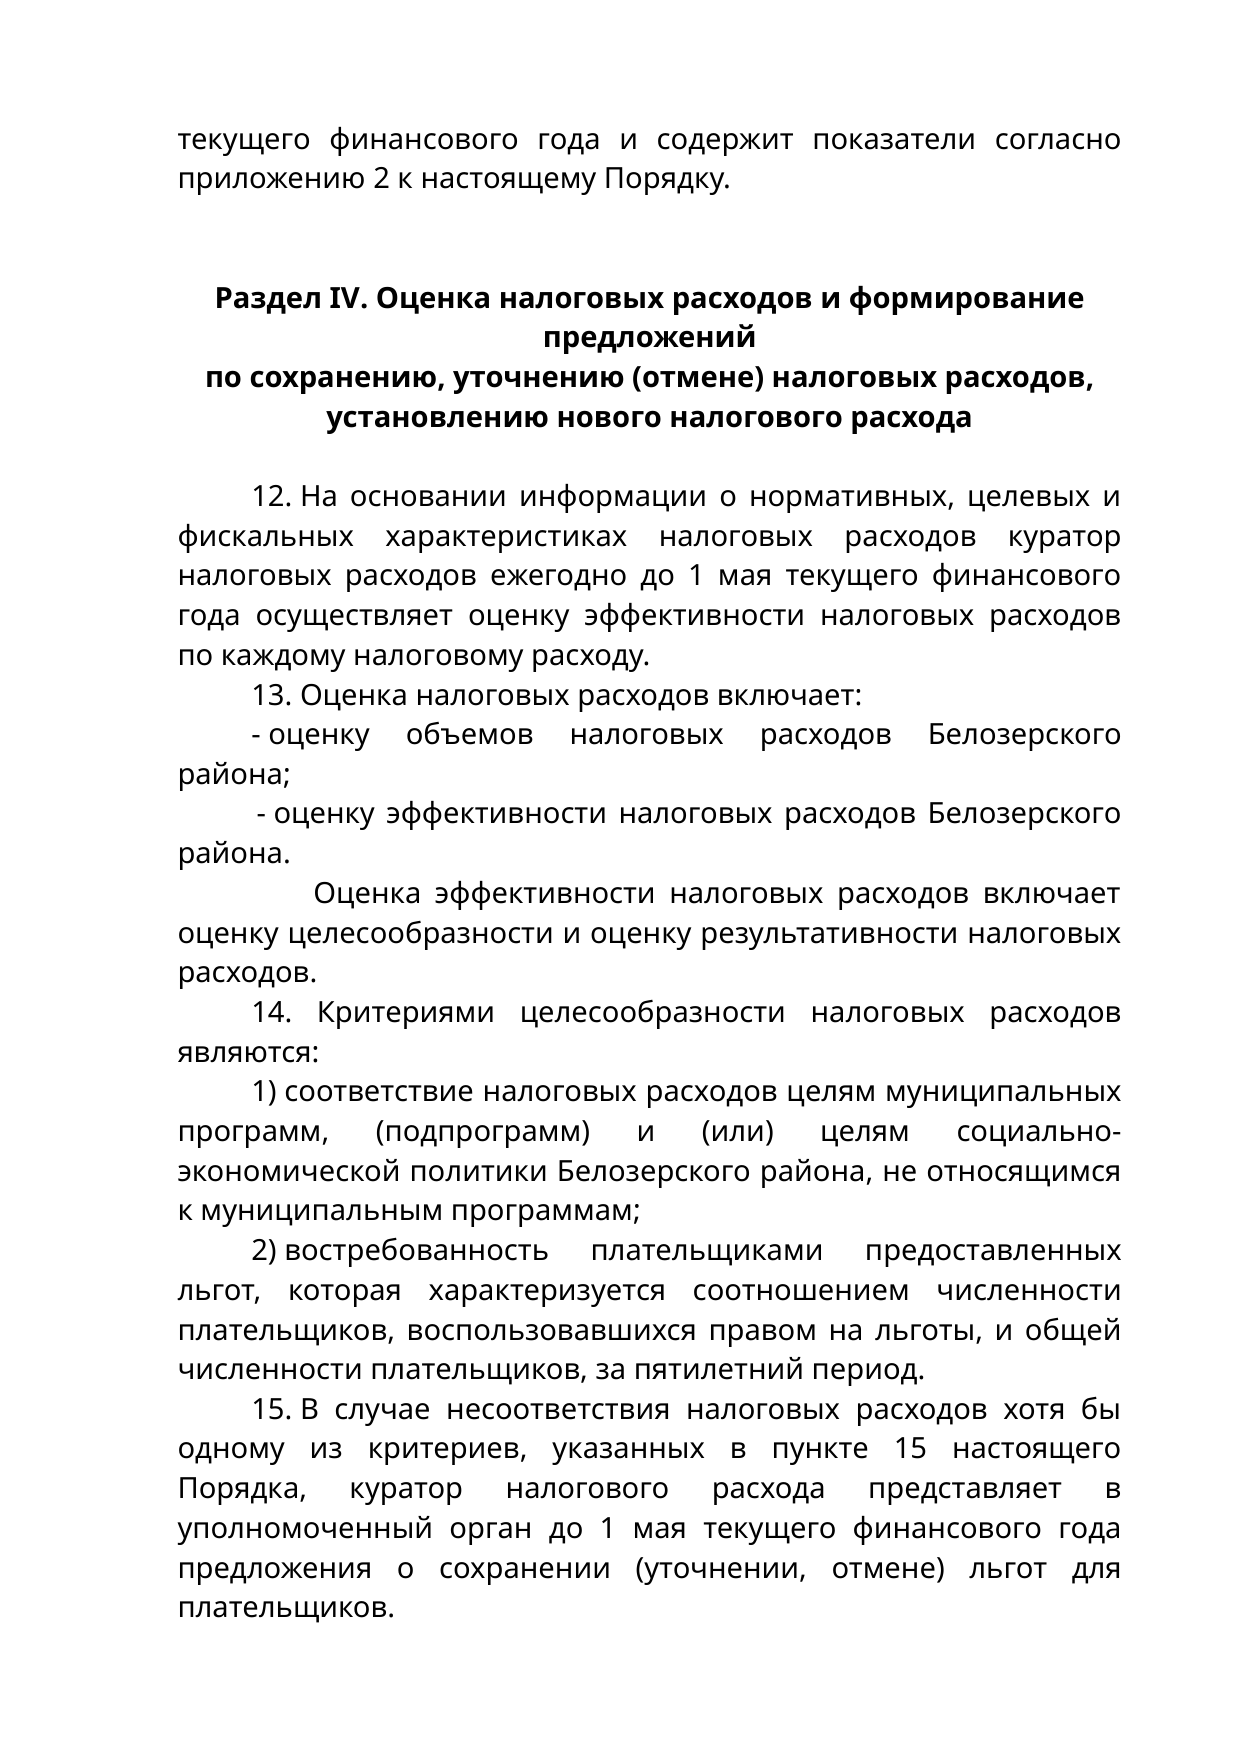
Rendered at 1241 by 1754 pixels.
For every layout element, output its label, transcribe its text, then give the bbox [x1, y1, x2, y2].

text Оценка эффективности налоговых расходов включает оценку целесообразности и оценку результативности налоговых расходов. [177, 872, 1122, 991]
text 1) соответствие налоговых расходов целям муниципальных программ, (подпрограмм) и (или) целям социально-экономической политики Белозерского района, не относящимся к муниципальным программам; [177, 1071, 1122, 1229]
text 2) востребованность плательщиками предоставленных льгот, которая характеризуется соотношением численности плательщиков, воспользовавшихся правом на льготы, и общей численности плательщиков, за пятилетний период. [177, 1229, 1122, 1388]
text - оценку объемов налоговых расходов Белозерского района; [177, 713, 1122, 793]
text 15. В случае несоответствия налоговых расходов хотя бы одному из критериев, указанных в пункте 15 настоящего Порядка, куратор налогового расхода представляет в уполномоченный орган до 1 мая текущего финансового года предложения о сохранении (уточнении, отмене) льгот для плательщиков. [177, 1388, 1122, 1626]
text 12. На основании информации о нормативных, целевых и фискальных характеристиках налоговых расходов куратор налоговых расходов ежегодно до 1 мая текущего финансового года осуществляет оценку эффективности налоговых расходов по каждому налоговому расходу. [177, 475, 1122, 674]
text установлению нового налогового расхода [177, 396, 1122, 436]
text Раздел IV. Оценка налоговых расходов и формирование предложений [177, 277, 1122, 356]
text 14. Критериями целесообразности налоговых расходов являются: [177, 991, 1122, 1071]
text текущего финансового года и содержит показатели согласно приложению 2 к настоящему Порядку. [177, 118, 1122, 197]
text по сохранению, уточнению (отмене) налоговых расходов, [177, 356, 1122, 396]
text - оценку эффективности налоговых расходов Белозерского района. [177, 793, 1122, 872]
text 13. Оценка налоговых расходов включает: [177, 674, 1122, 713]
